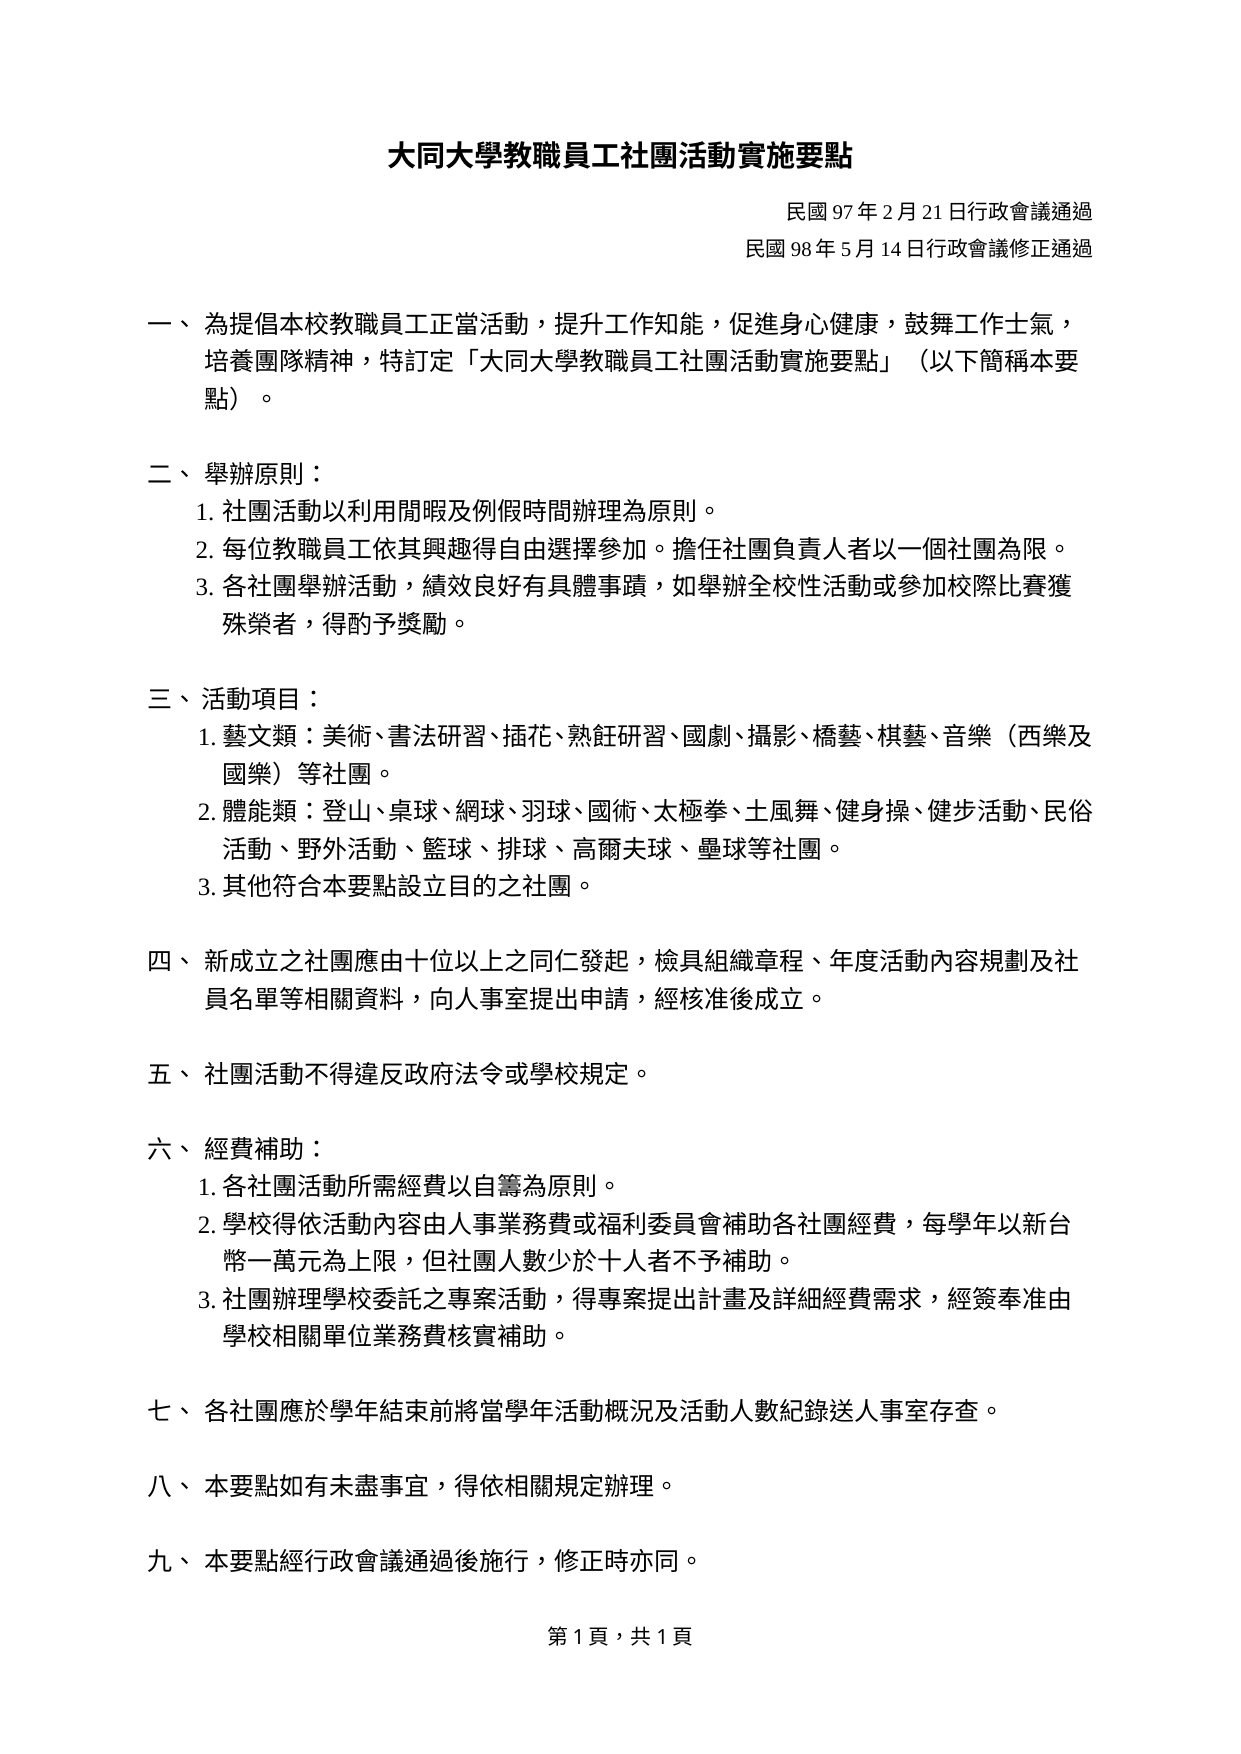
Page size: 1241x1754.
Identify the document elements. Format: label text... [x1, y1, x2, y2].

text 民國97年2月21日行政會議通過 [148, 191, 1092, 229]
text 大同大學教職員工社團活動實施要點 [148, 116, 1092, 191]
list 社團活動不得違反政府法令或學校規定。 [148, 1054, 1092, 1091]
list 社團辦理學校委託之專案活動，得專案提出計畫及詳細經費需求，經簽奉准由學校相關單位業務費核實補助。 [198, 1279, 1092, 1354]
list 社團活動以利用閒暇及例假時間辦理為原則。 [189, 491, 1092, 529]
list 舉辦原則： [148, 454, 1092, 491]
list 學校得依活動內容由人事業務費或福利委員會補助各社團經費，每學年以新台幣一萬元為上限，但社團人數少於十人者不予補助。 [198, 1204, 1092, 1279]
list 活動項目： [148, 679, 1092, 716]
list 為提倡本校教職員工正當活動，提升工作知能，促進身心健康，鼓舞工作士氣，培養團隊精神，特訂定「大同大學教職員工社團活動實施要點」（以下簡稱本要點）。 [148, 304, 1092, 454]
list 各社團舉辦活動，績效良好有具體事蹟，如舉辦全校性活動或參加校際比賽獲 殊榮者，得酌予獎勵。 [195, 566, 1092, 641]
list 藝文類：美術、書法研習、插花、熟飪研習、國劇、攝影、橋藝、棋藝、音樂（西樂及國樂）等社團。 [198, 716, 1092, 791]
list 每位教職員工依其興趣得自由選擇參加。擔任社團負責人者以一個社團為限。 [189, 529, 1092, 566]
list 體能類：登山、桌球、網球、羽球、國術、太極拳、土風舞、健身操、健步活動、民俗活動、野外活動、籃球、排球、高爾夫球、壘球等社團。 [198, 791, 1092, 866]
list 新成立之社團應由十位以上之同仁發起，檢具組織章程、年度活動內容規劃及社員名單等相關資料，向人事室提出申請，經核准後成立。 [148, 941, 1092, 1016]
list 本要點經行政會議通過後施行，修正時亦同。 [148, 1541, 1092, 1579]
list 經費補助： [148, 1129, 1092, 1166]
text 民國98年5月14日行政會議修正通過 [148, 229, 1092, 266]
list 本要點如有未盡事宜，得依相關規定辦理。 [148, 1466, 1092, 1504]
list 各社團應於學年結束前將當學年活動概況及活動人數紀錄送人事室存查。 [148, 1391, 1092, 1429]
list 其他符合本要點設立目的之社團。 [198, 866, 1092, 904]
list 各社團活動所需經費以自籌為原則。 [198, 1166, 1092, 1204]
